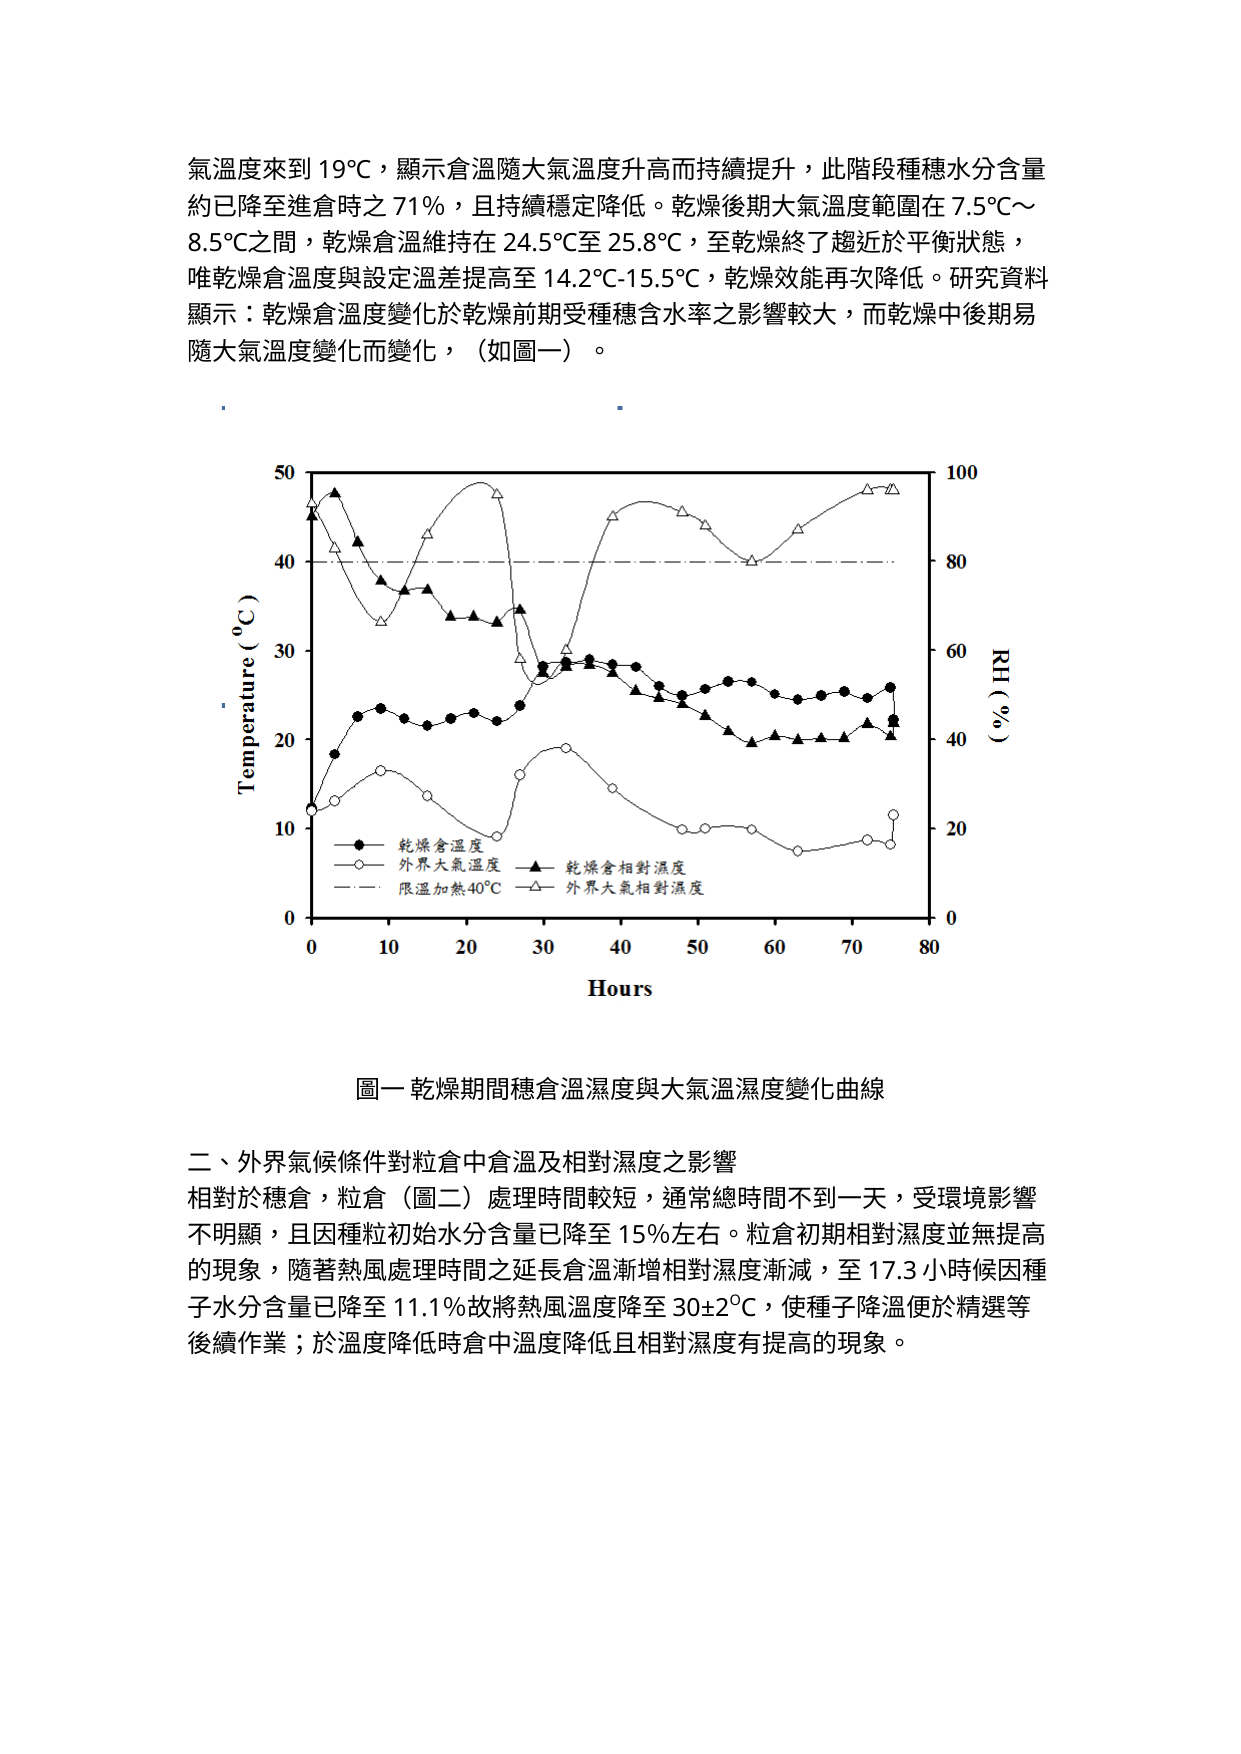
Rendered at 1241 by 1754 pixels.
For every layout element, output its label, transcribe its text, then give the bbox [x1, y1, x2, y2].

picture [221, 406, 1013, 1003]
text 圖一 乾燥期間穗倉溫濕度與大氣溫濕度變化曲線 [187, 980, 1053, 1106]
text 氣溫度來到19℃，顯示倉溫隨大氣溫度升高而持續提升，此階段種穗水分含量約已降至進倉時之71％，且持續穩定降低。乾燥後期大氣溫度範圍在7.5℃～8.5℃之間，乾燥倉溫維持在24.5℃至25.8℃，至乾燥終了趨近於平衡狀態，唯乾燥倉溫度與設定溫差提高至14.2℃-15.5℃，乾燥效能再次降低。研究資料顯示：乾燥倉溫度變化於乾燥前期受種穗含水率之影響較大，而乾燥中後期易隨大氣溫度變化而變化，（如圖一）。 [187, 150, 1053, 367]
text 相對於穗倉，粒倉（圖二）處理時間較短，通常總時間不到一天，受環境影響不明顯，且因種粒初始水分含量已降至15％左右。粒倉初期相對濕度並無提高的現象，隨著熱風處理時間之延長倉溫漸增相對濕度漸減，至17.3小時候因種子水分含量已降至11.1％故將熱風溫度降至30±2OC，使種子降溫便於精選等後續作業；於溫度降低時倉中溫度降低且相對濕度有提高的現象。 [187, 1178, 1053, 1359]
text 二、外界氣候條件對粒倉中倉溫及相對濕度之影響 [187, 1142, 1053, 1178]
